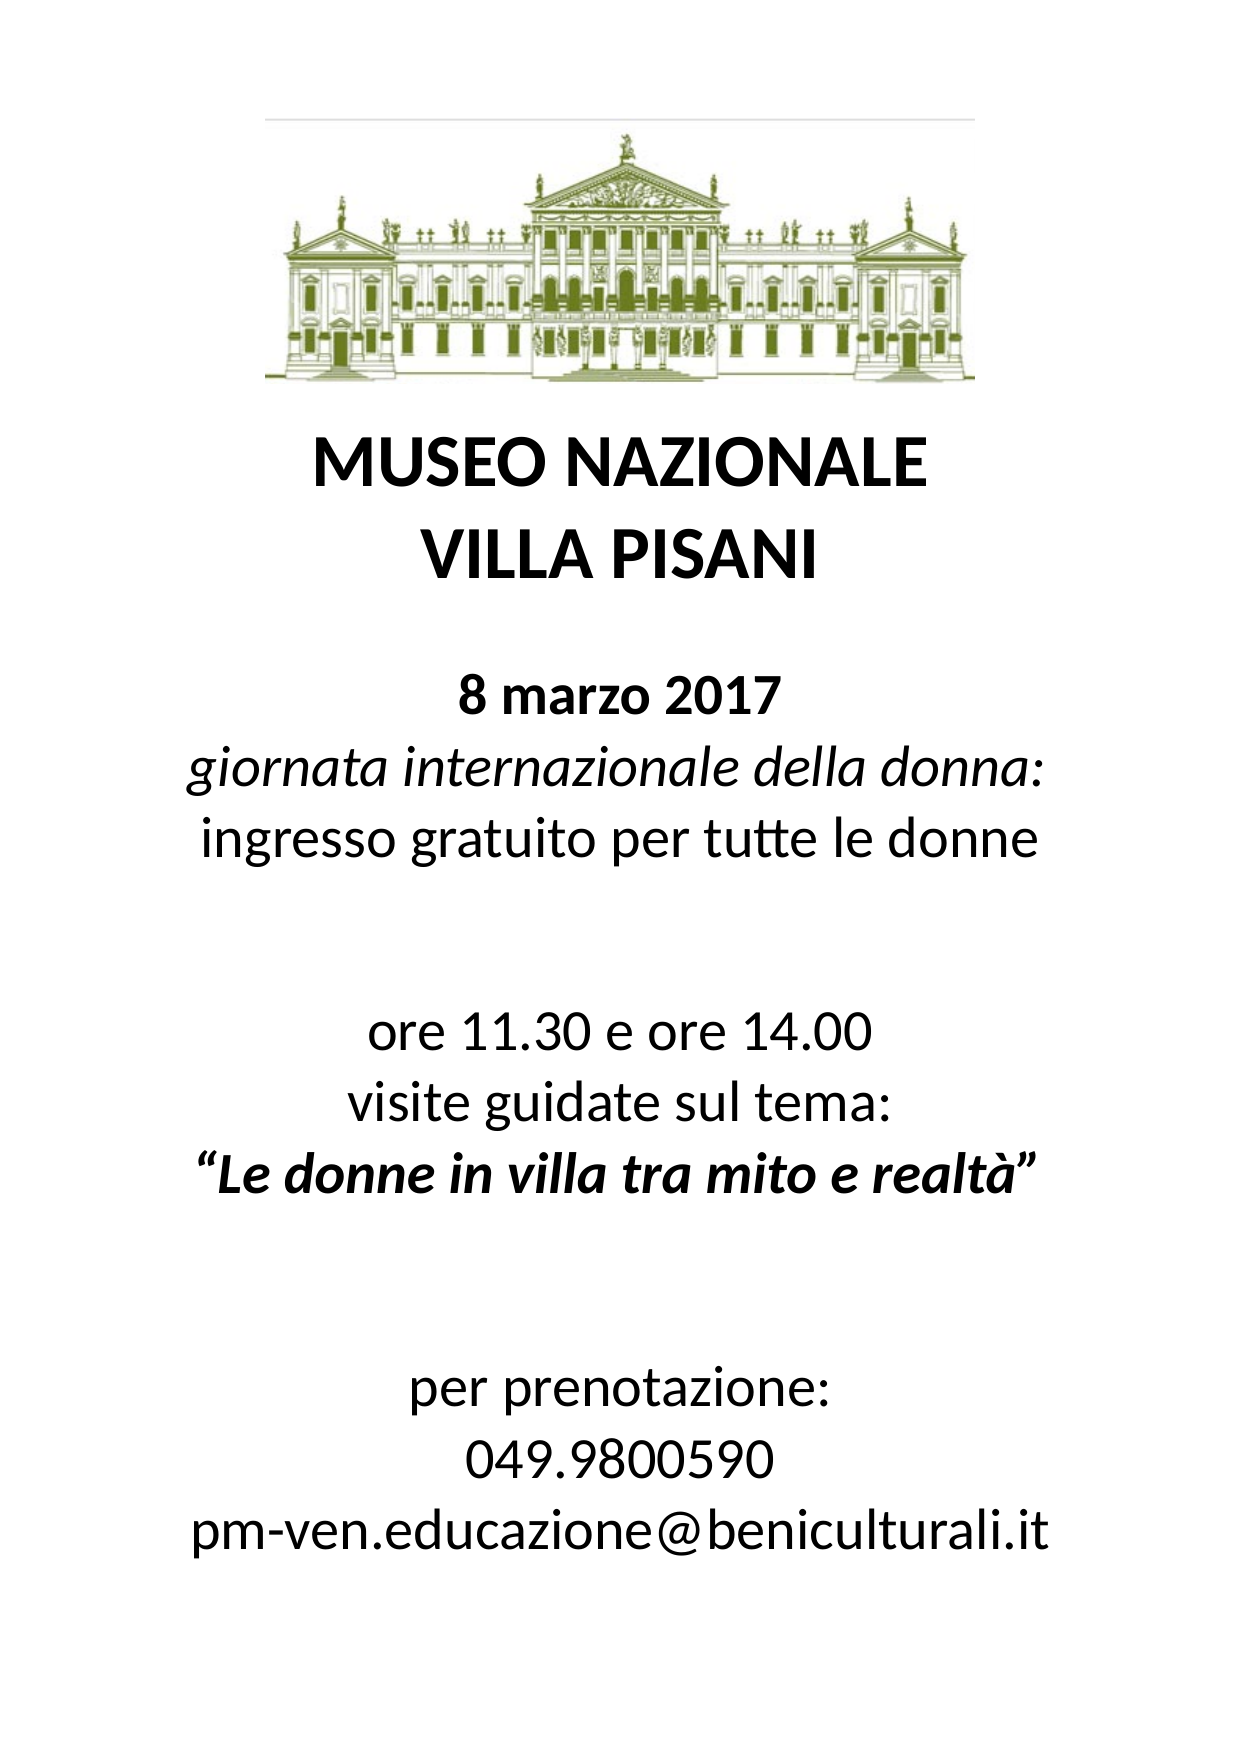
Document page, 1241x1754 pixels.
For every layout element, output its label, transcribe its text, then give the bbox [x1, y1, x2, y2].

picture [265, 118, 975, 384]
text ore 11.30 e ore 14.00 [118, 994, 1122, 1065]
text giornata internazionale della donna: [118, 729, 1122, 801]
text 8 marzo 2017 [118, 658, 1122, 729]
text ingresso gratuito per tutte le donne [118, 801, 1122, 872]
text pm-ven.educazione@beniculturali.it [118, 1493, 1122, 1564]
text “Le donne in villa tra mito e realtà” [118, 1136, 1122, 1208]
text visite guidate sul tema: [118, 1065, 1122, 1136]
text per prenotazione: [118, 1350, 1122, 1421]
text VILLA PISANI [118, 505, 1122, 597]
text 049.9800590 [118, 1421, 1122, 1493]
text MUSEO NAZIONALE [118, 414, 1122, 505]
